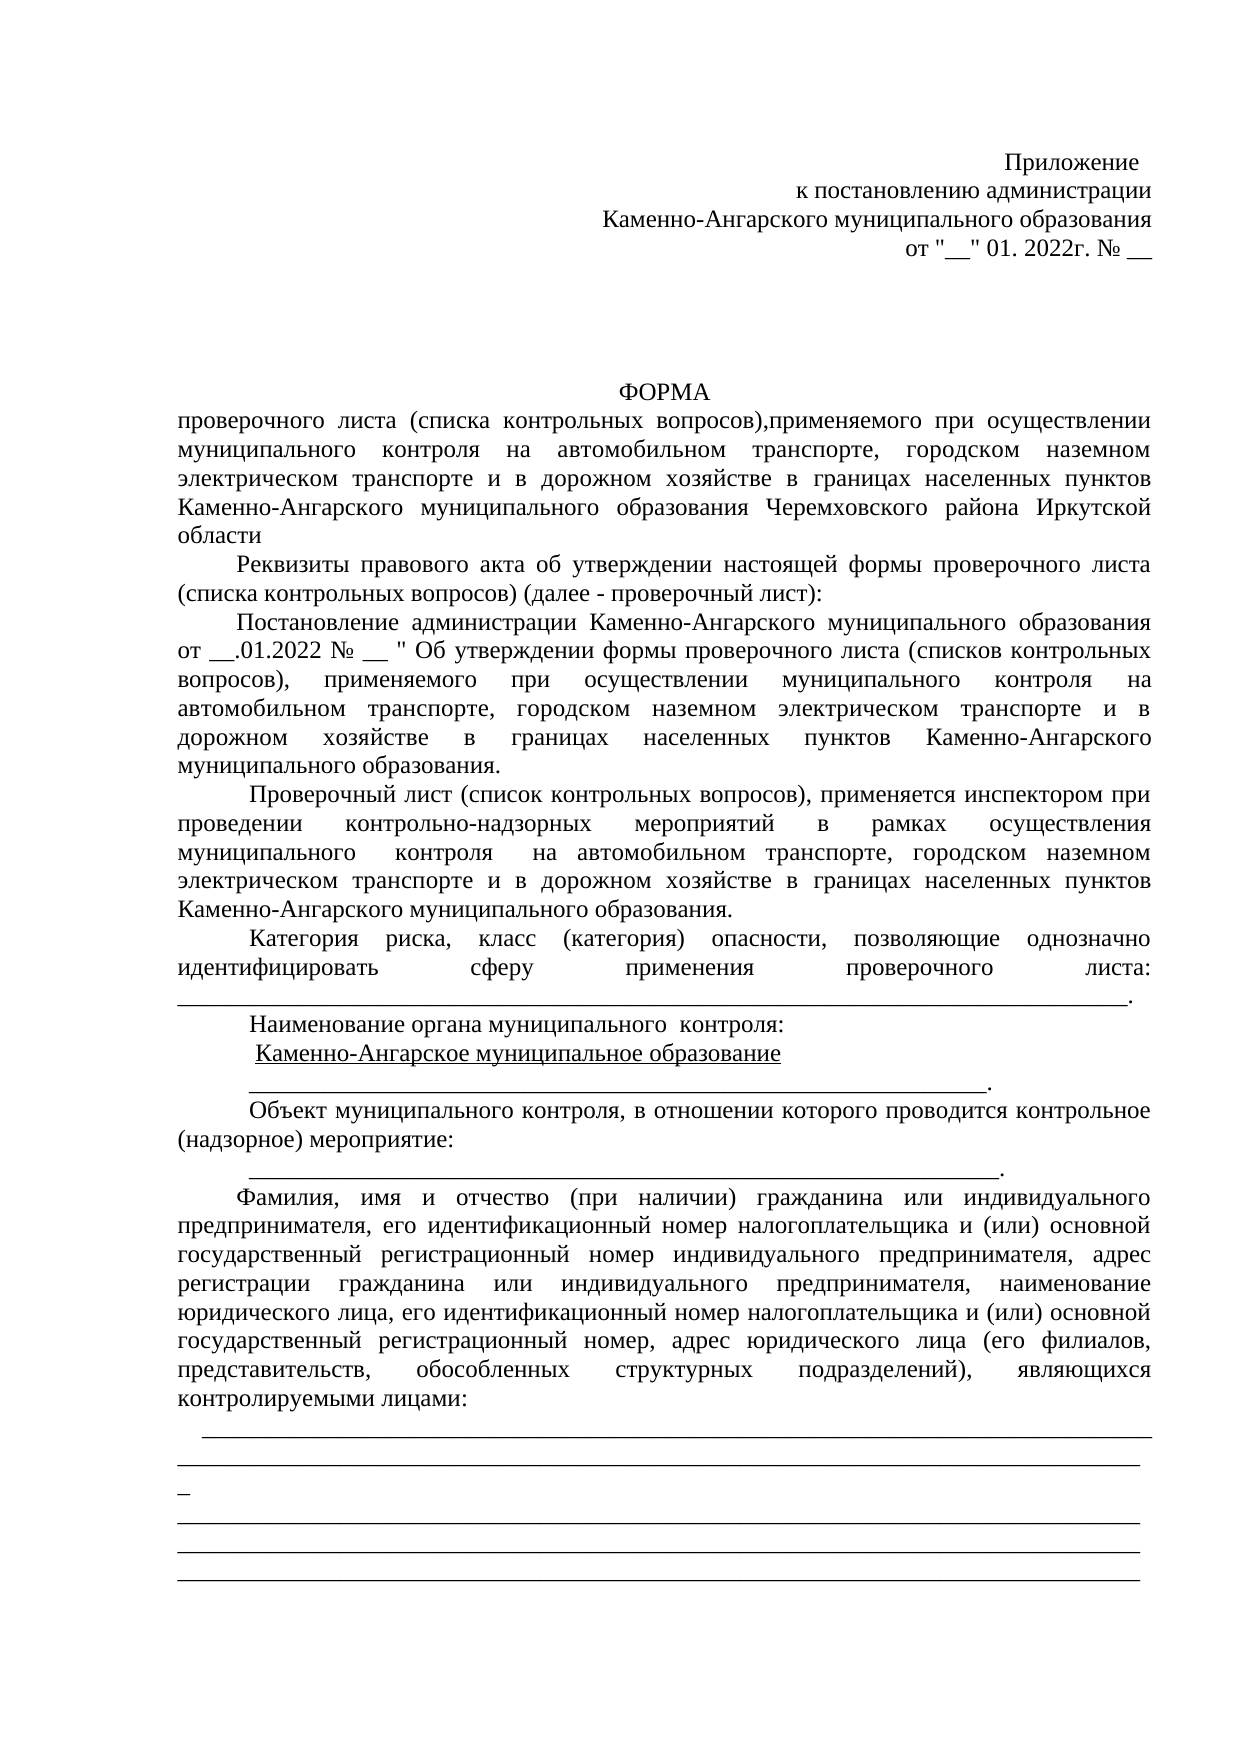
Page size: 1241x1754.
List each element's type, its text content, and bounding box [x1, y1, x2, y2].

text __________________________________________________________________________________________________________________________________________________________ _____________________________________________________________________________ [177, 1412, 1152, 1527]
text Наименование органа муниципального контроля: [177, 1009, 1152, 1038]
text ФОРМА [177, 377, 1152, 406]
text Категория риска, класс (категория) опасности, позволяющие однозначно идентифицировать сферу применения проверочного листа: ____________________________________________________________________________. [177, 923, 1152, 1009]
table_header [177, 291, 676, 319]
text проверочного листа (списка контрольных вопросов),применяемого при осуществлении муниципального контроля на автомобильном транспорте, городском наземном электрическом транспорте и в дорожном хозяйстве в границах населенных пунктов Каменно-Ангарского муниципального образования Черемховского района Иркутской области [177, 406, 1152, 549]
text Каменно-Ангарского муниципального образования [177, 204, 1152, 233]
text ____________________________________________________________. [177, 1153, 1152, 1182]
text от "__" 01. 2022г. № __ [177, 233, 1152, 262]
text Фамилия, имя и отчество (при наличии) гражданина или индивидуального предпринимателя, его идентификационный номер налогоплательщика и (или) основной государственный регистрационный номер индивидуального предпринимателя, адрес регистрации гражданина или индивидуального предпринимателя, наименование юридического лица, его идентификационный номер налогоплательщика и (или) основной государственный регистрационный номер, адрес юридического лица (его филиалов, представительств, обособленных структурных подразделений), являющихся контролируемыми лицами: [177, 1182, 1152, 1412]
text Проверочный лист (список контрольных вопросов), применяется инспектором при проведении контрольно-надзорных мероприятий в рамках осуществления муниципального контроля на автомобильном транспорте, городском наземном электрическом транспорте и в дорожном хозяйстве в границах населенных пунктов Каменно-Ангарского муниципального образования. [177, 779, 1152, 923]
text к постановлению администрации [177, 176, 1152, 204]
text Реквизиты правового акта об утверждении настоящей формы проверочного листа (списка контрольных вопросов) (далее - проверочный лист): [177, 549, 1152, 607]
text __________________________________________________________________________________________________________________________________________________________ [177, 1527, 1152, 1584]
text Объект муниципального контроля, в отношении которого проводится контрольное (надзорное) мероприятие: [177, 1096, 1152, 1153]
text ___________________________________________________________. [177, 1067, 1152, 1096]
text Каменно-Ангарское муниципальное образование [177, 1038, 1152, 1067]
text Постановление администрации Каменно-Ангарского муниципального образования от __.01.2022 № __ " Об утверждении формы проверочного листа (списков контрольных вопросов), применяемого при осуществлении муниципального контроля на автомобильном транспорте, городском наземном электрическом транспорте и в дорожном хозяйстве в границах населенных пунктов Каменно-Ангарского муниципального образования. [177, 607, 1152, 779]
text Приложение [177, 147, 1152, 176]
